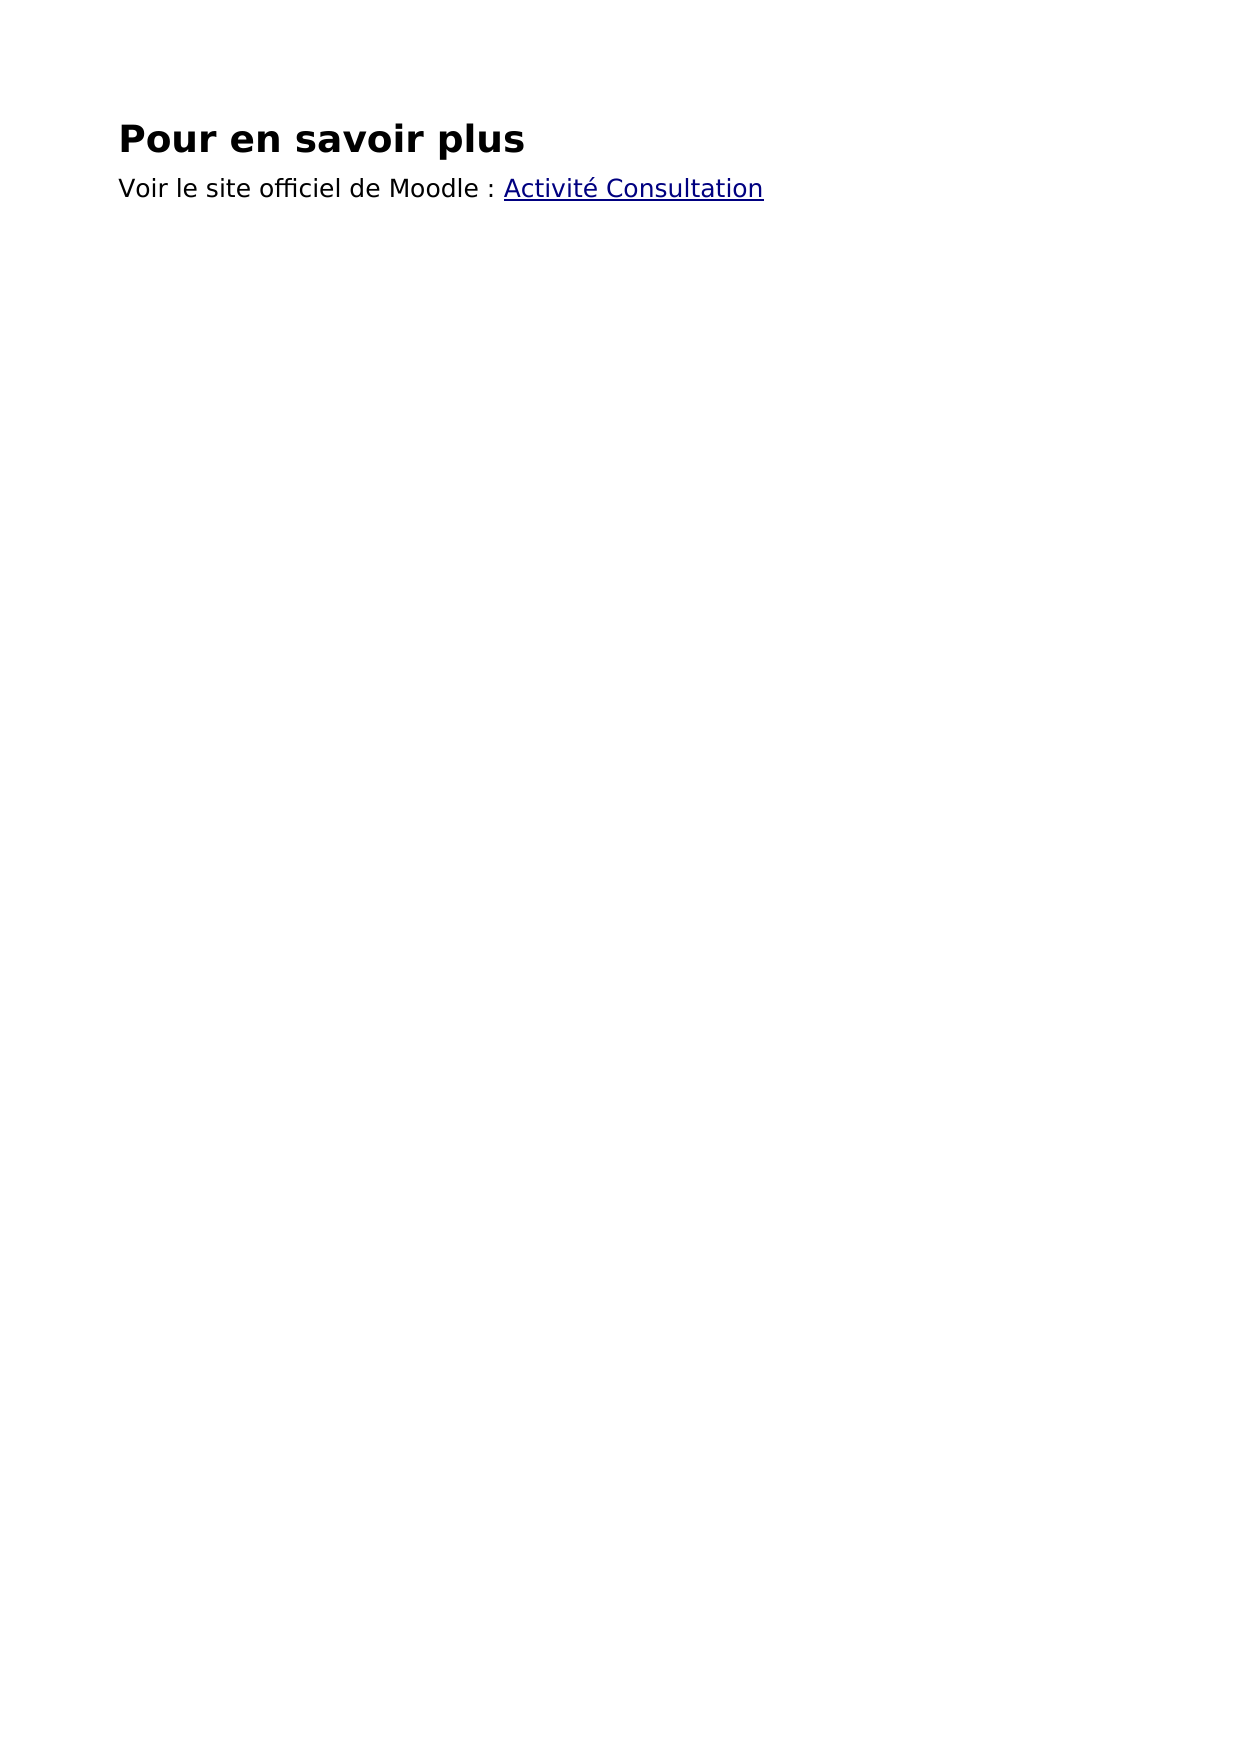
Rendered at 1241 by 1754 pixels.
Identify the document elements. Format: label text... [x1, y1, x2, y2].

subtitle Pour en savoir plus [118, 118, 1122, 162]
text Voir le site officiel de Moodle : Activité Consultation [118, 174, 1122, 203]
